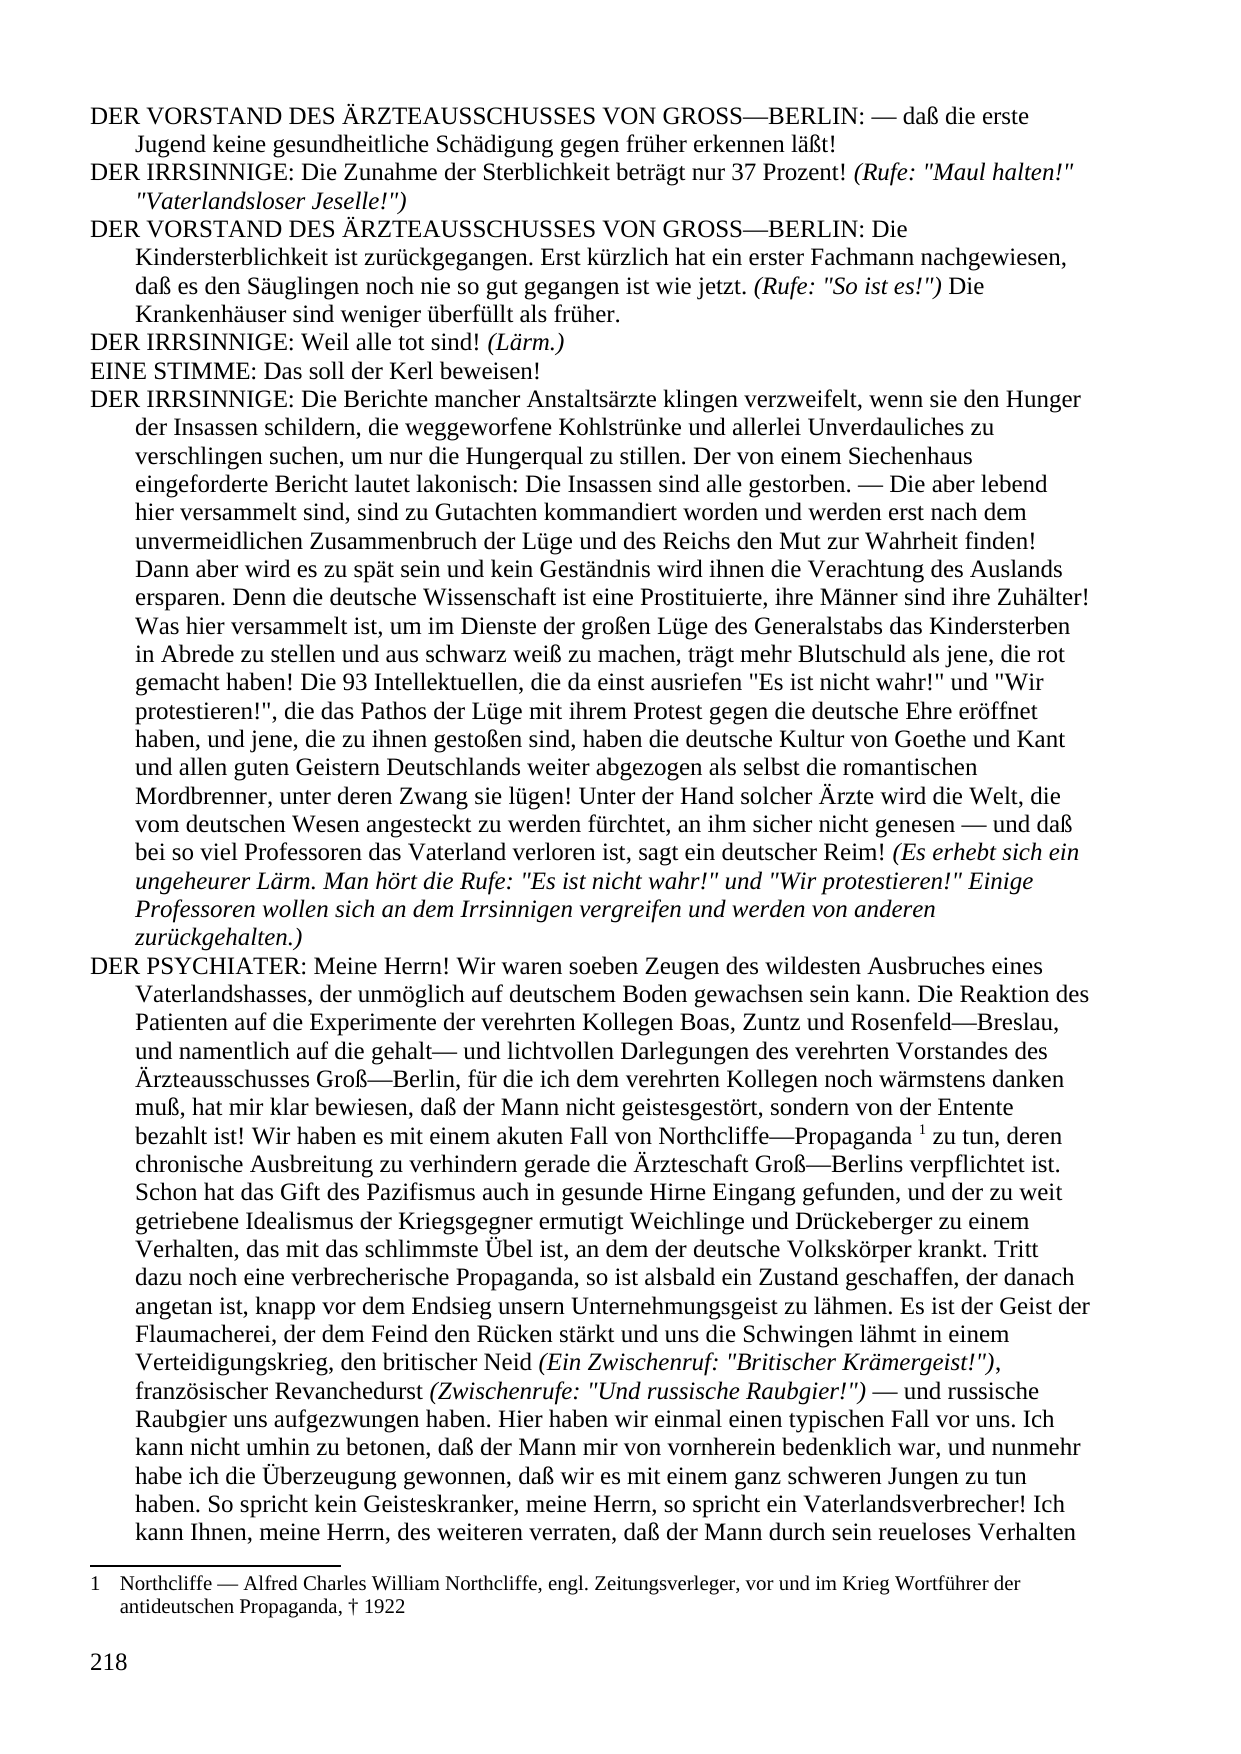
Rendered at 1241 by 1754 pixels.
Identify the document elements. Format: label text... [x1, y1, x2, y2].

text DER VORSTAND DES ÄRZTEAUSSCHUSSES VON GROSS—BERLIN: — daß die erste Jugend keine gesundheitliche Schädigung gegen früher erkennen läßt! [90, 75, 1091, 158]
text Northcliffe — Alfred Charles William Northcliffe, engl. Zeitungsverleger, vor und im Krieg Wortführer der antideutschen Propaganda, † 1922 [90, 1572, 1091, 1618]
text DER IRRSINNIGE: Weil alle tot sind! (Lärm.) [90, 328, 1091, 356]
text EINE STIMME: Das soll der Kerl beweisen! [90, 356, 1091, 384]
text DER PSYCHIATER: Meine Herrn! Wir waren soeben Zeugen des wildesten Ausbruches eines Vaterlandshasses, der unmöglich auf deutschem Boden gewachsen sein kann. Die Reaktion des Patienten auf die Experimente der verehrten Kollegen Boas, Zuntz und Rosenfeld—Breslau, und namentlich auf die gehalt— und lichtvollen Darlegungen des verehrten Vorstandes des Ärzteausschusses Groß—Berlin, für die ich dem verehrten Kollegen noch wärmstens danken muß, hat mir klar bewiesen, daß der Mann nicht geistesgestört, sondern von der Entente bezahlt ist! Wir haben es mit einem akuten Fall von Northcliffe—Propaganda zu tun, deren chronische Ausbreitung zu verhindern gerade die Ärzteschaft Groß—Berlins verpflichtet ist. Schon hat das Gift des Pazifismus auch in gesunde Hirne Eingang gefunden, und der zu weit getriebene Idealismus der Kriegsgegner ermutigt Weichlinge und Drückeberger zu einem Verhalten, das mit das schlimmste Übel ist, an dem der deutsche Volkskörper krankt. Tritt dazu noch eine verbrecherische Propaganda, so ist alsbald ein Zustand geschaffen, der danach angetan ist, knapp vor dem Endsieg unsern Unternehmungsgeist zu lähmen. Es ist der Geist der Flaumacherei, der dem Feind den Rücken stärkt und uns die Schwingen lähmt in einem Verteidigungskrieg, den britischer Neid (Ein Zwischenruf: "Britischer Krämergeist!"), französischer Revanchedurst (Zwischenrufe: "Und russische Raubgier!") — und russische Raubgier uns aufgezwungen haben. Hier haben wir einmal einen typischen Fall vor uns. Ich kann nicht umhin zu betonen, daß der Mann mir von vornherein bedenklich war, und nunmehr habe ich die Überzeugung gewonnen, daß wir es mit einem ganz schweren Jungen zu tun haben. So spricht kein Geisteskranker, meine Herrn, so spricht ein Vaterlandsverbrecher! Ich kann Ihnen, meine Herrn, des weiteren verraten, daß der Mann durch sein reueloses Verhalten [90, 951, 1091, 1546]
text DER IRRSINNIGE: Die Berichte mancher Anstaltsärzte klingen verzweifelt, wenn sie den Hunger der Insassen schildern, die weggeworfene Kohlstrünke und allerlei Unverdauliches zu verschlingen suchen, um nur die Hungerqual zu stillen. Der von einem Siechenhaus eingeforderte Bericht lautet lakonisch: Die Insassen sind alle gestorben. — Die aber lebend hier versammelt sind, sind zu Gutachten kommandiert worden und werden erst nach dem unvermeidlichen Zusammenbruch der Lüge und des Reichs den Mut zur Wahrheit finden! Dann aber wird es zu spät sein und kein Geständnis wird ihnen die Verachtung des Auslands ersparen. Denn die deutsche Wissenschaft ist eine Prostituierte, ihre Männer sind ihre Zuhälter! Was hier versammelt ist, um im Dienste der großen Lüge des Generalstabs das Kindersterben in Abrede zu stellen und aus schwarz weiß zu machen, trägt mehr Blutschuld als jene, die rot gemacht haben! Die 93 Intellektuellen, die da einst ausriefen "Es ist nicht wahr!" und "Wir protestieren!", die das Pathos der Lüge mit ihrem Protest gegen die deutsche Ehre eröffnet haben, und jene, die zu ihnen gestoßen sind, haben die deutsche Kultur von Goethe und Kant und allen guten Geistern Deutschlands weiter abgezogen als selbst die romantischen Mordbrenner, unter deren Zwang sie lügen! Unter der Hand solcher Ärzte wird die Welt, die vom deutschen Wesen angesteckt zu werden fürchtet, an ihm sicher nicht genesen — und daß bei so viel Professoren das Vaterland verloren ist, sagt ein deutscher Reim! (Es erhebt sich ein ungeheurer Lärm. Man hört die Rufe: "Es ist nicht wahr!" und "Wir protestieren!" Einige Professoren wollen sich an dem Irrsinnigen vergreifen und werden von anderen zurückgehalten.) [90, 384, 1091, 951]
text DER VORSTAND DES ÄRZTEAUSSCHUSSES VON GROSS—BERLIN: Die Kindersterblichkeit ist zurückgegangen. Erst kürzlich hat ein erster Fachmann nachgewiesen, daß es den Säuglingen noch nie so gut gegangen ist wie jetzt. (Rufe: "So ist es!") Die Krankenhäuser sind weniger überfüllt als früher. [90, 214, 1091, 328]
text DER IRRSINNIGE: Die Zunahme der Sterblichkeit beträgt nur 37 Prozent! (Rufe: "Maul halten!" "Vaterlandsloser Jeselle!") [90, 158, 1091, 214]
